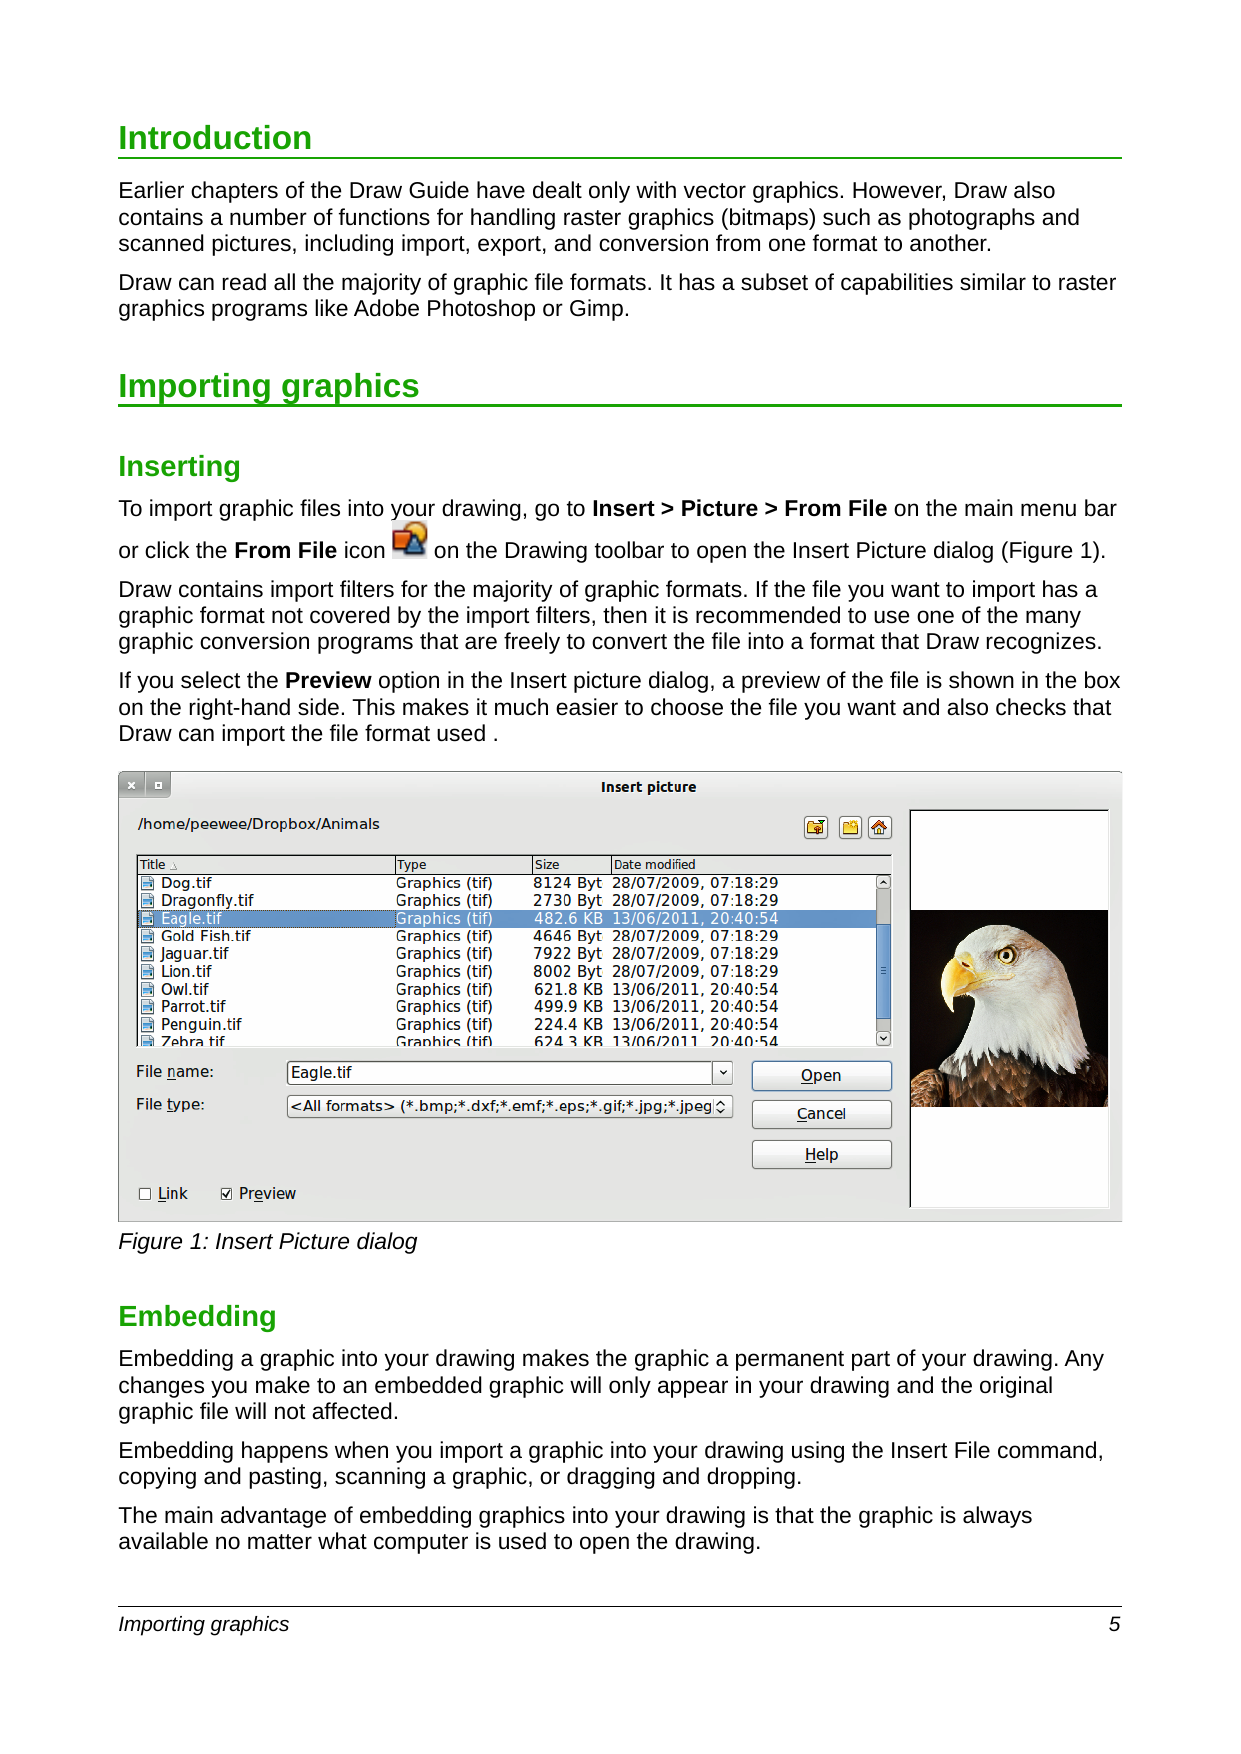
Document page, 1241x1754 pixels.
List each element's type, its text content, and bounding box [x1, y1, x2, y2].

subtitle Introduction [118, 118, 1122, 157]
text The main advantage of embedding graphics into your drawing is that the graphic is always available no matter what computer is used to open the drawing. [118, 1502, 1122, 1555]
list To import graphic files into your drawing, go to Insert > Picture > From File on the main menu bar or click the From File icon on the Drawing toolbar to open the Insert Picture dialog (Figure 1). [118, 494, 1122, 563]
list Draw contains import filters for the majority of graphic formats. If the file you want to import has a graphic format not covered by the import filters, then it is recommended to use one of the many graphic conversion programs that are freely to convert the file into a format that Draw recognizes. [118, 576, 1122, 655]
text Draw can read all the majority of graphic file formats. It has a subset of capabilities similar to raster graphics programs like Adobe Photoshop or Gimp. [118, 269, 1122, 322]
picture [118, 771, 1123, 1222]
picture [392, 520, 428, 559]
subtitle Embedding [118, 1299, 1122, 1333]
subtitle Inserting [118, 448, 1122, 482]
text Embedding happens when you import a graphic into your drawing using the Insert File command, copying and pasting, scanning a graphic, or dragging and dropping. [118, 1437, 1122, 1489]
text Earlier chapters of the Draw Guide have dealt only with vector graphics. However, Draw also contains a number of functions for handling raster graphics (bitmaps) such as photographs and scanned pictures, including import, export, and conversion from one format to another. [118, 177, 1122, 257]
text Embedding a graphic into your drawing makes the graphic a permanent part of your drawing. Any changes you make to an embedded graphic will only appear in your drawing and the original graphic file will not affected. [118, 1345, 1122, 1424]
list Figure 1: Insert Picture dialog [118, 1228, 1122, 1254]
subtitle Importing graphics [118, 366, 1122, 404]
list If you select the Preview option in the Insert picture dialog, a preview of the file is shown in the box on the right-hand side. This makes it much easier to choose the file you want and also checks that Draw can import the file format used . [118, 667, 1122, 746]
